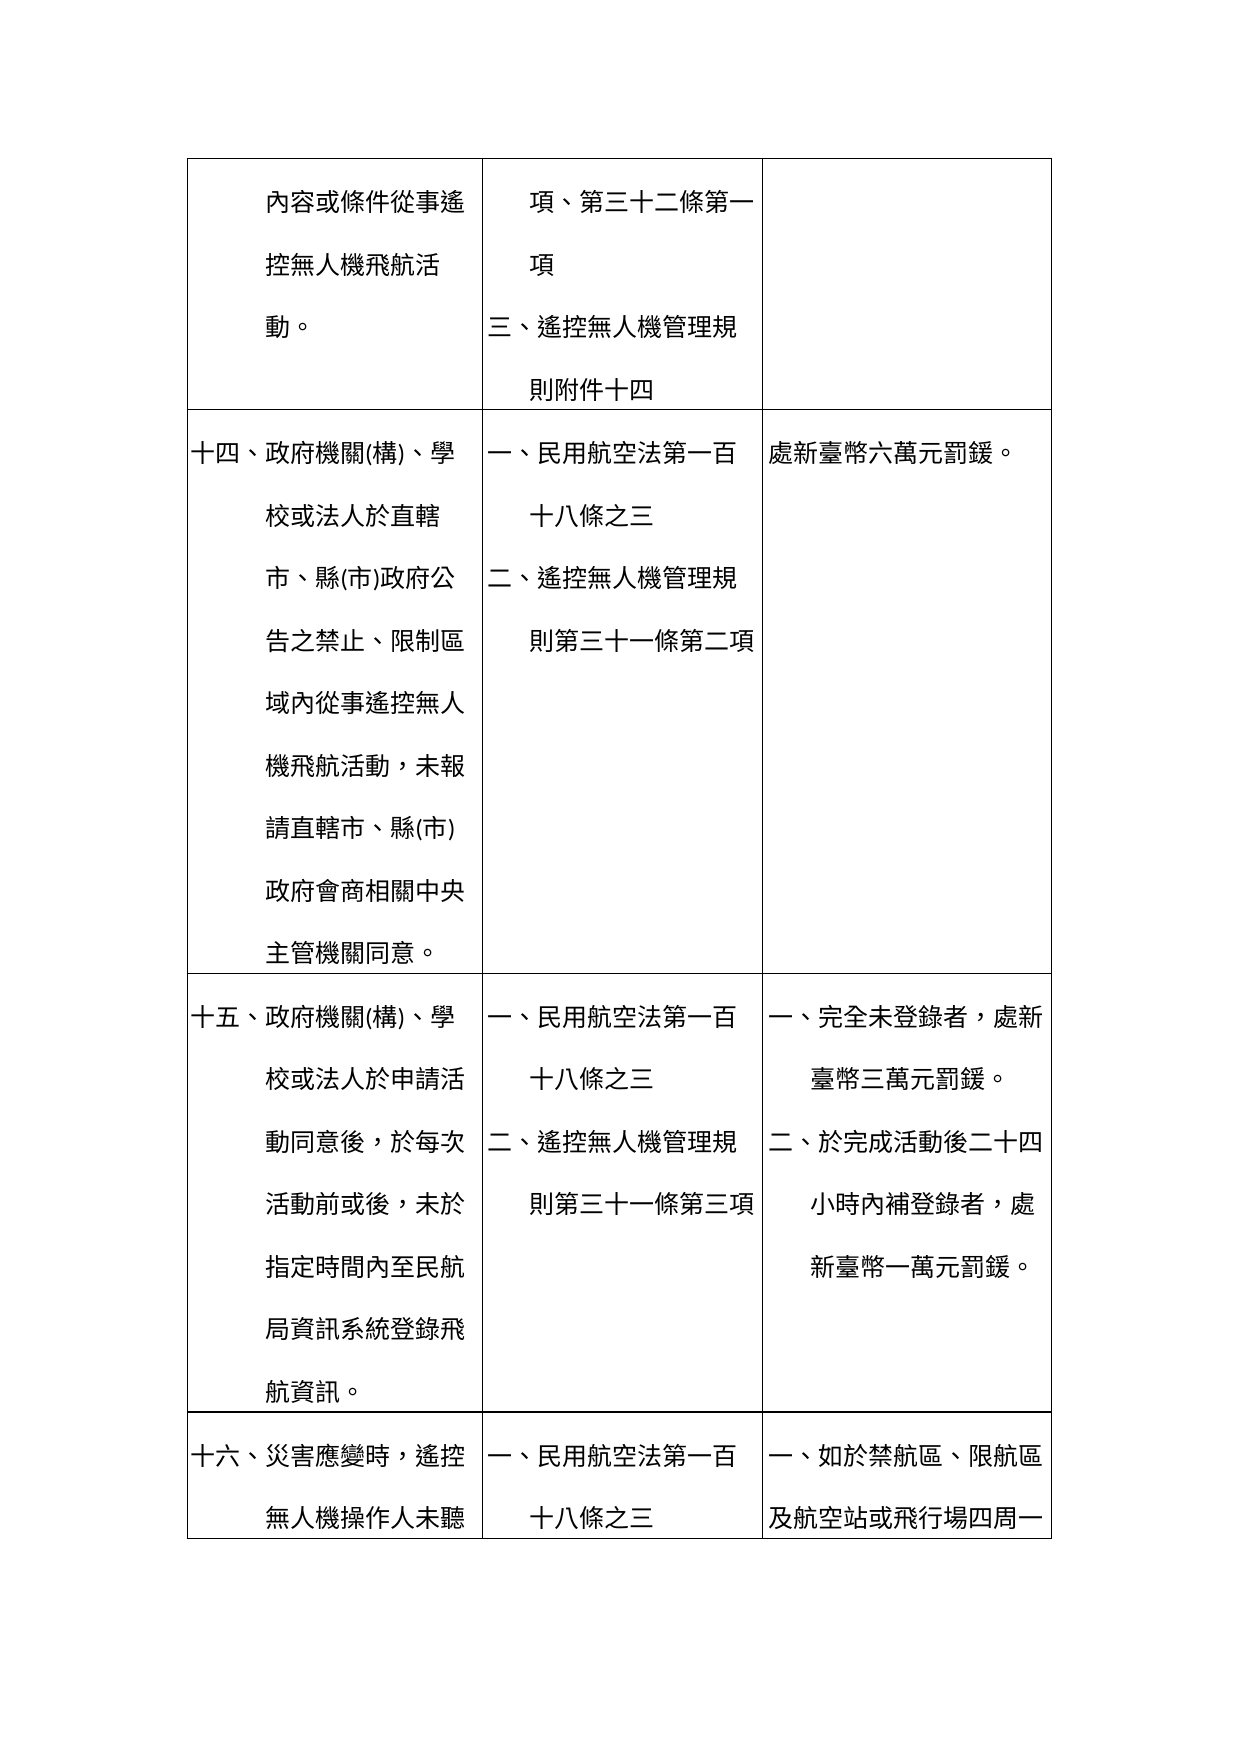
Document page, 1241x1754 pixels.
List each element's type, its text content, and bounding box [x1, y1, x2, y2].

table_cell 一、完全未登錄者，處新臺幣三萬元罰鍰。 二、於完成活動後二十四小時內補登錄者，處新臺幣一萬元罰鍰。 [763, 974, 1051, 1411]
table_cell 一、民用航空法第一百十八條之三 二、遙控無人機管理規則第三十一條第二項 [483, 410, 762, 973]
table_cell 一、民用航空法第一百十八條之三 [483, 1413, 762, 1537]
table_cell 一、民用航空法第一百十八條之三 二、遙控無人機管理規則第三十一條第三項 [483, 974, 762, 1411]
table_cell 一、如於禁航區、限航區及航空站或飛行場四周一 [763, 1413, 1051, 1537]
table_cell 內容或條件從事遙控無人機飛航活動。 [188, 159, 482, 409]
table_cell 十六、災害應變時，遙控無人機操作人未聽 [188, 1413, 482, 1537]
table_cell 處新臺幣六萬元罰鍰。 [763, 410, 1051, 973]
table_cell 十五、政府機關(構)、學校或法人於申請活動同意後，於每次活動前或後，未於指定時間內至民航局資訊系統登錄飛航資訊。 [188, 974, 482, 1411]
table_cell [763, 159, 1051, 409]
table_cell 十四、政府機關(構)、學校或法人於直轄市、縣(市)政府公告之禁止、限制區域內從事遙控無人機飛航活動，未報請直轄市、縣(市)政府會商相關中央主管機關同意。 [188, 410, 482, 973]
table_cell 項、第三十二條第一項 三、遙控無人機管理規則附件十四 [483, 159, 762, 409]
